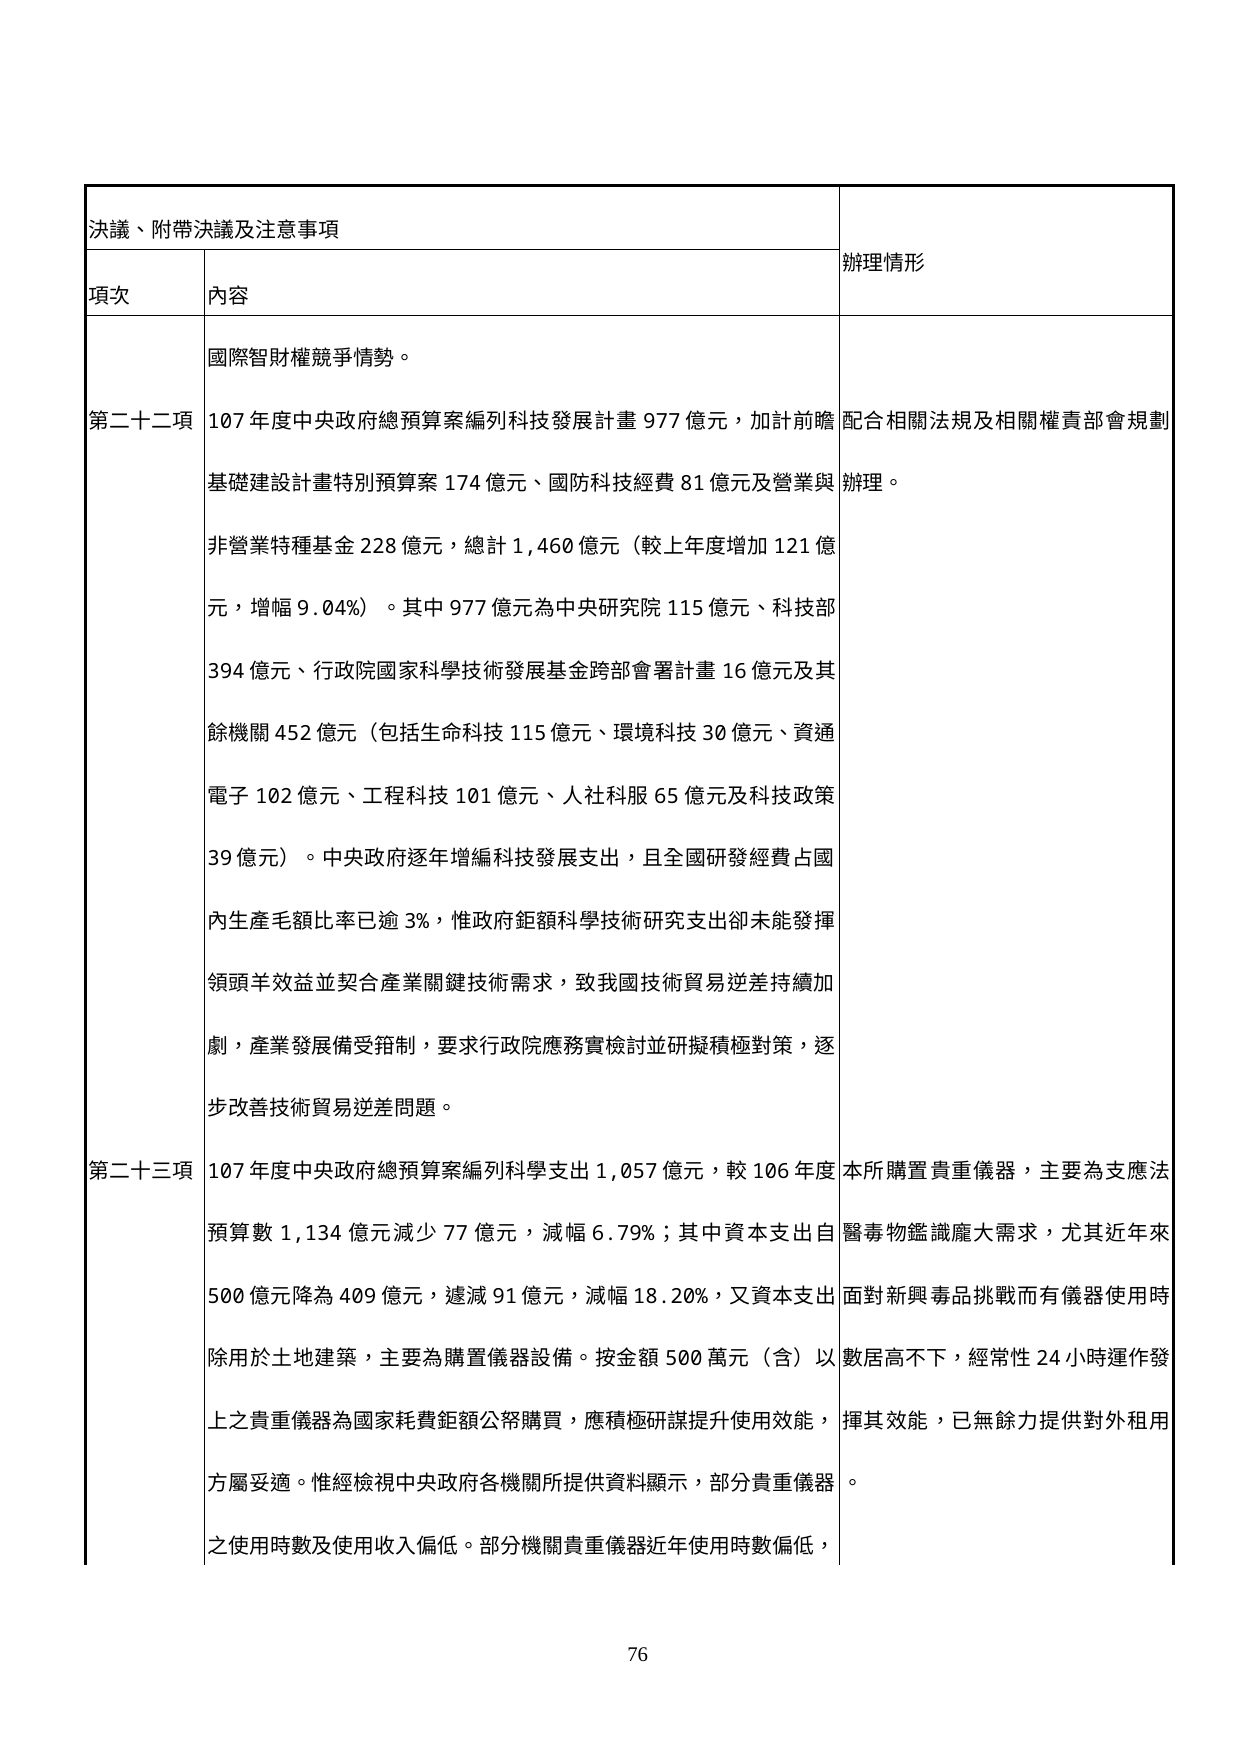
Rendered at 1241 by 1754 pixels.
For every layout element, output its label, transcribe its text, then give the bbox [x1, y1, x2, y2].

table_cell 第二十三項 [87, 1128, 204, 1565]
table_cell 項次 [87, 250, 204, 315]
table_cell 第二十二項 [87, 378, 204, 1127]
table_cell [87, 316, 204, 377]
table_header 決議、附帶決議及注意事項 [87, 187, 839, 249]
table_cell 內容 [205, 250, 839, 315]
table_cell 配合相關法規及相關權責部會規劃辦理。 [840, 378, 1172, 1127]
table_cell 107年度中央政府總預算案編列科學支出1,057億元，較106年度預算數1,134億元減少77億元，減幅6.79%；其中資本支出自500億元降為409億元，遽減91億元，減幅18.20%，又資本支出除用於土地建築，主要為購置儀器設備。按金額500萬元（含）以上之貴重儀器為國家耗費鉅額公帑購買，應積極研謀提升使用效能，方屬妥適。惟經檢視中央政府各機關所提供資料顯示，部分貴重儀器之使用時數及使用收入偏低。部分機關貴重儀器近年使用時數偏低， [205, 1128, 839, 1565]
table_cell 本所購置貴重儀器，主要為支應法醫毒物鑑識龐大需求，尤其近年來面對新興毒品挑戰而有儀器使用時數居高不下，經常性24小時運作發揮其效能，已無餘力提供對外租用。 [840, 1128, 1172, 1565]
table_cell 國際智財權競爭情勢。 [205, 316, 839, 377]
table_cell 107年度中央政府總預算案編列科技發展計畫977億元，加計前瞻基礎建設計畫特別預算案174億元、國防科技經費81億元及營業與非營業特種基金228億元，總計1,460億元（較上年度增加121億元，增幅9.04%）。其中977億元為中央研究院115億元、科技部394億元、行政院國家科學技術發展基金跨部會署計畫16億元及其餘機關452億元（包括生命科技115億元、環境科技30億元、資通電子102億元、工程科技101億元、人社科服65億元及科技政策39億元）。中央政府逐年增編科技發展支出，且全國研發經費占國內生產毛額比率已逾3%，惟政府鉅額科學技術研究支出卻未能發揮領頭羊效益並契合產業關鍵技術需求，致我國技術貿易逆差持續加劇，產業發展備受箝制，要求行政院應務實檢討並研擬積極對策，逐步改善技術貿易逆差問題。 [205, 378, 839, 1127]
table_header 辦理情形 [840, 187, 1172, 315]
table_cell [840, 316, 1172, 377]
